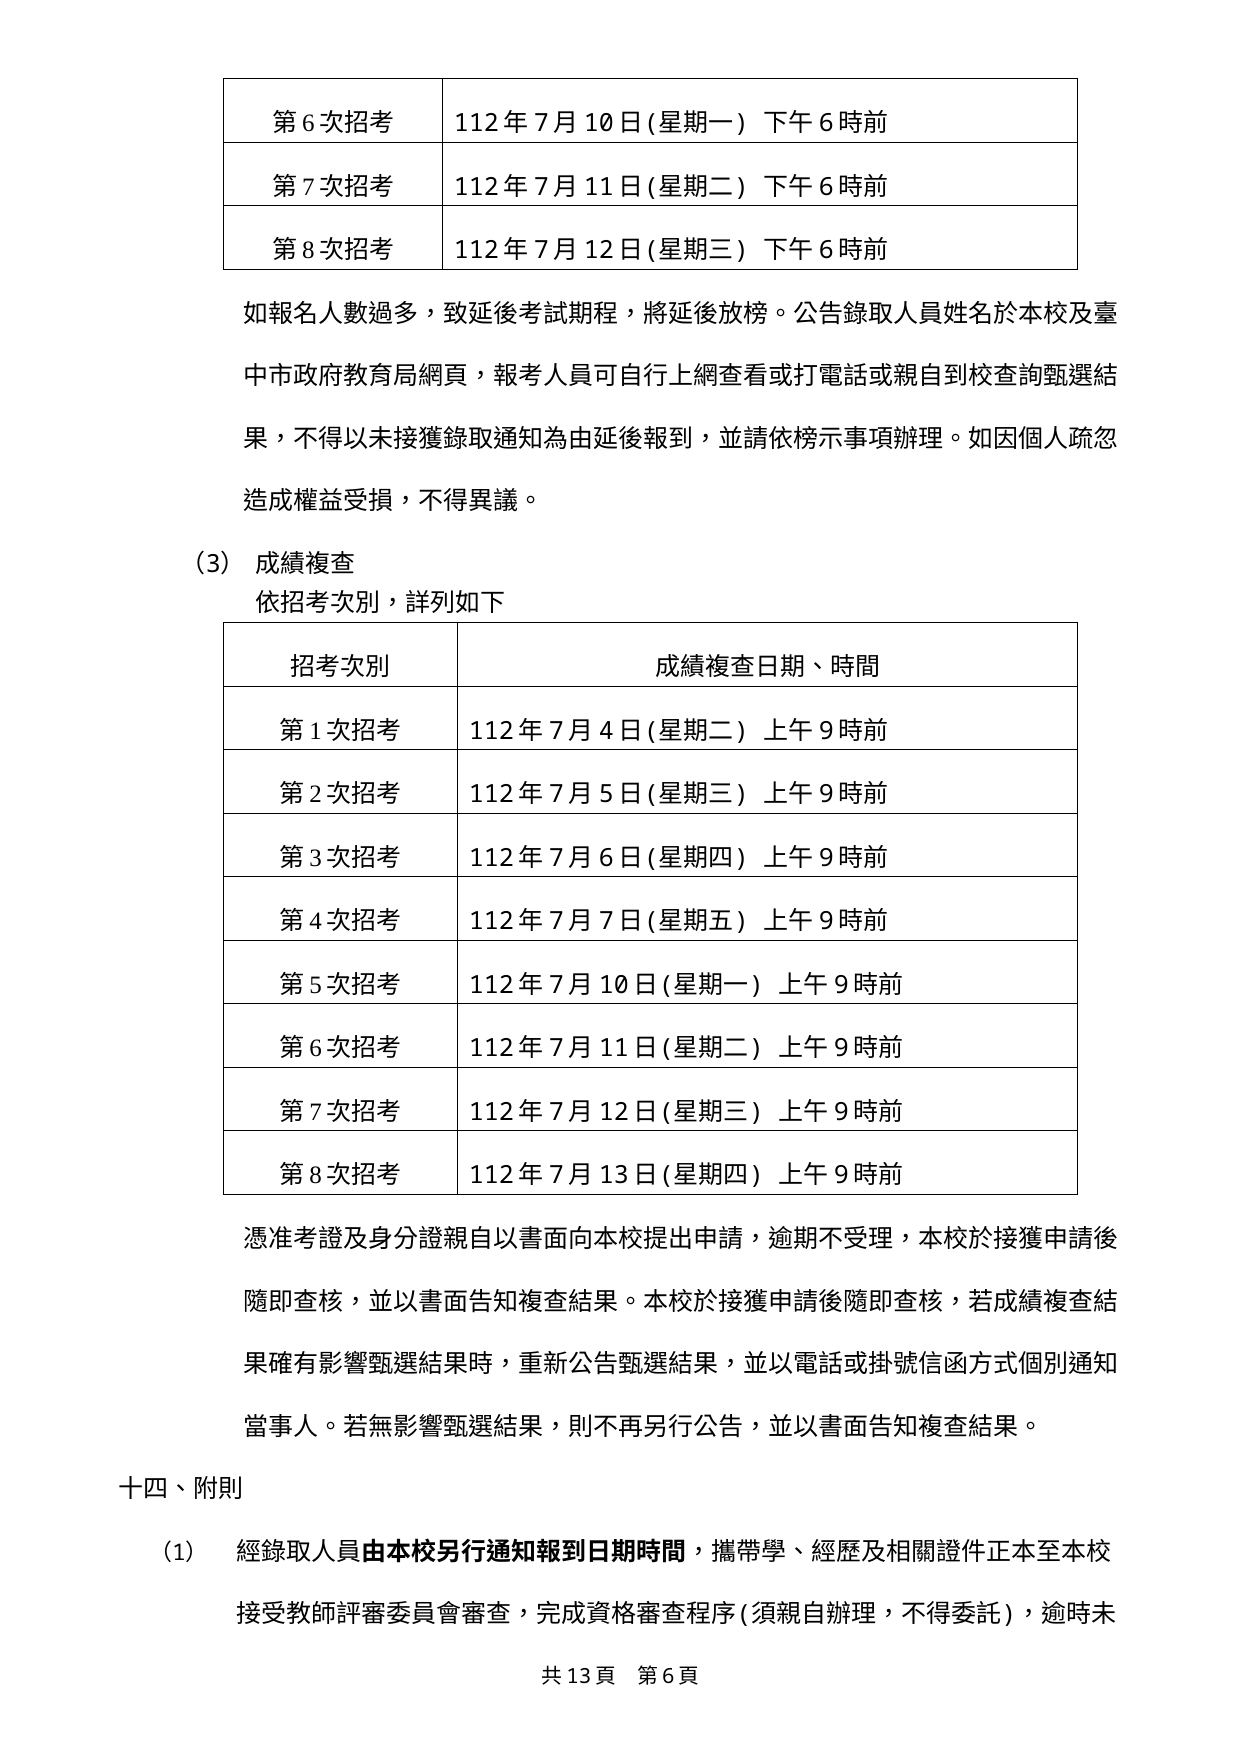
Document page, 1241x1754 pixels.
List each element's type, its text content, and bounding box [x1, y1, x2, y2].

table_cell 112年7月13日(星期四) 上午9時前 [458, 1131, 1077, 1194]
table_header 招考次別 [224, 623, 457, 686]
table_cell 112年7月5日(星期三) 上午9時前 [458, 750, 1077, 813]
table_cell 112年7月10日(星期一) 上午9時前 [458, 941, 1077, 1003]
table_header 成績複查日期、時間 [458, 623, 1077, 686]
text 如報名人數過多，致延後考試期程，將延後放榜。公告錄取人員姓名於本校及臺中市政府教育局網頁，報考人員可自行上網查看或打電話或親自到校查詢甄選結果，不得以未接獲錄取通知為由延後報到，並請依榜示事項辦理。如因個人疏忽造成權益受損，不得異議。 [243, 270, 1122, 520]
table_cell 112年7月6日(星期四) 上午9時前 [458, 814, 1077, 876]
list 成績複查 [181, 520, 1122, 582]
table_cell 第6次招考 [224, 1004, 457, 1067]
table_cell 112年7月11日(星期二) 下午6時前 [443, 143, 1077, 205]
table_cell 第7次招考 [224, 143, 442, 205]
table_cell 第8次招考 [224, 1131, 457, 1194]
table_cell 第8次招考 [224, 206, 442, 269]
table_cell 第7次招考 [224, 1068, 457, 1130]
table_cell 第2次招考 [224, 750, 457, 813]
table_cell 112年7月7日(星期五) 上午9時前 [458, 877, 1077, 940]
text 依招考次別，詳列如下 [256, 582, 1122, 618]
table_cell 第4次招考 [224, 877, 457, 940]
list 經錄取人員由本校另行通知報到日期時間，攜帶學、經歷及相關證件正本至本校接受教師評審委員會審查，完成資格審查程序(須親自辦理，不得委託)，逾時未 [149, 1507, 1122, 1632]
table_cell 第3次招考 [224, 814, 457, 876]
table_cell 112年7月10日(星期一) 下午6時前 [443, 79, 1077, 142]
table_cell 112年7月11日(星期二) 上午9時前 [458, 1004, 1077, 1067]
table_cell 第6次招考 [224, 79, 442, 142]
text 憑准考證及身分證親自以書面向本校提出申請，逾期不受理，本校於接獲申請後隨即查核，並以書面告知複查結果。本校於接獲申請後隨即查核，若成績複查結果確有影響甄選結果時，重新公告甄選結果，並以電話或掛號信函方式個別通知當事人。若無影響甄選結果，則不再另行公告，並以書面告知複查結果。 [243, 1195, 1122, 1445]
table_cell 第5次招考 [224, 941, 457, 1003]
table_cell 112年7月12日(星期三) 上午9時前 [458, 1068, 1077, 1130]
table_cell 112年7月12日(星期三) 下午6時前 [443, 206, 1077, 269]
text 十四、附則 [118, 1445, 1122, 1507]
table_cell 112年7月4日(星期二) 上午9時前 [458, 687, 1077, 749]
table_cell 第1次招考 [224, 687, 457, 749]
